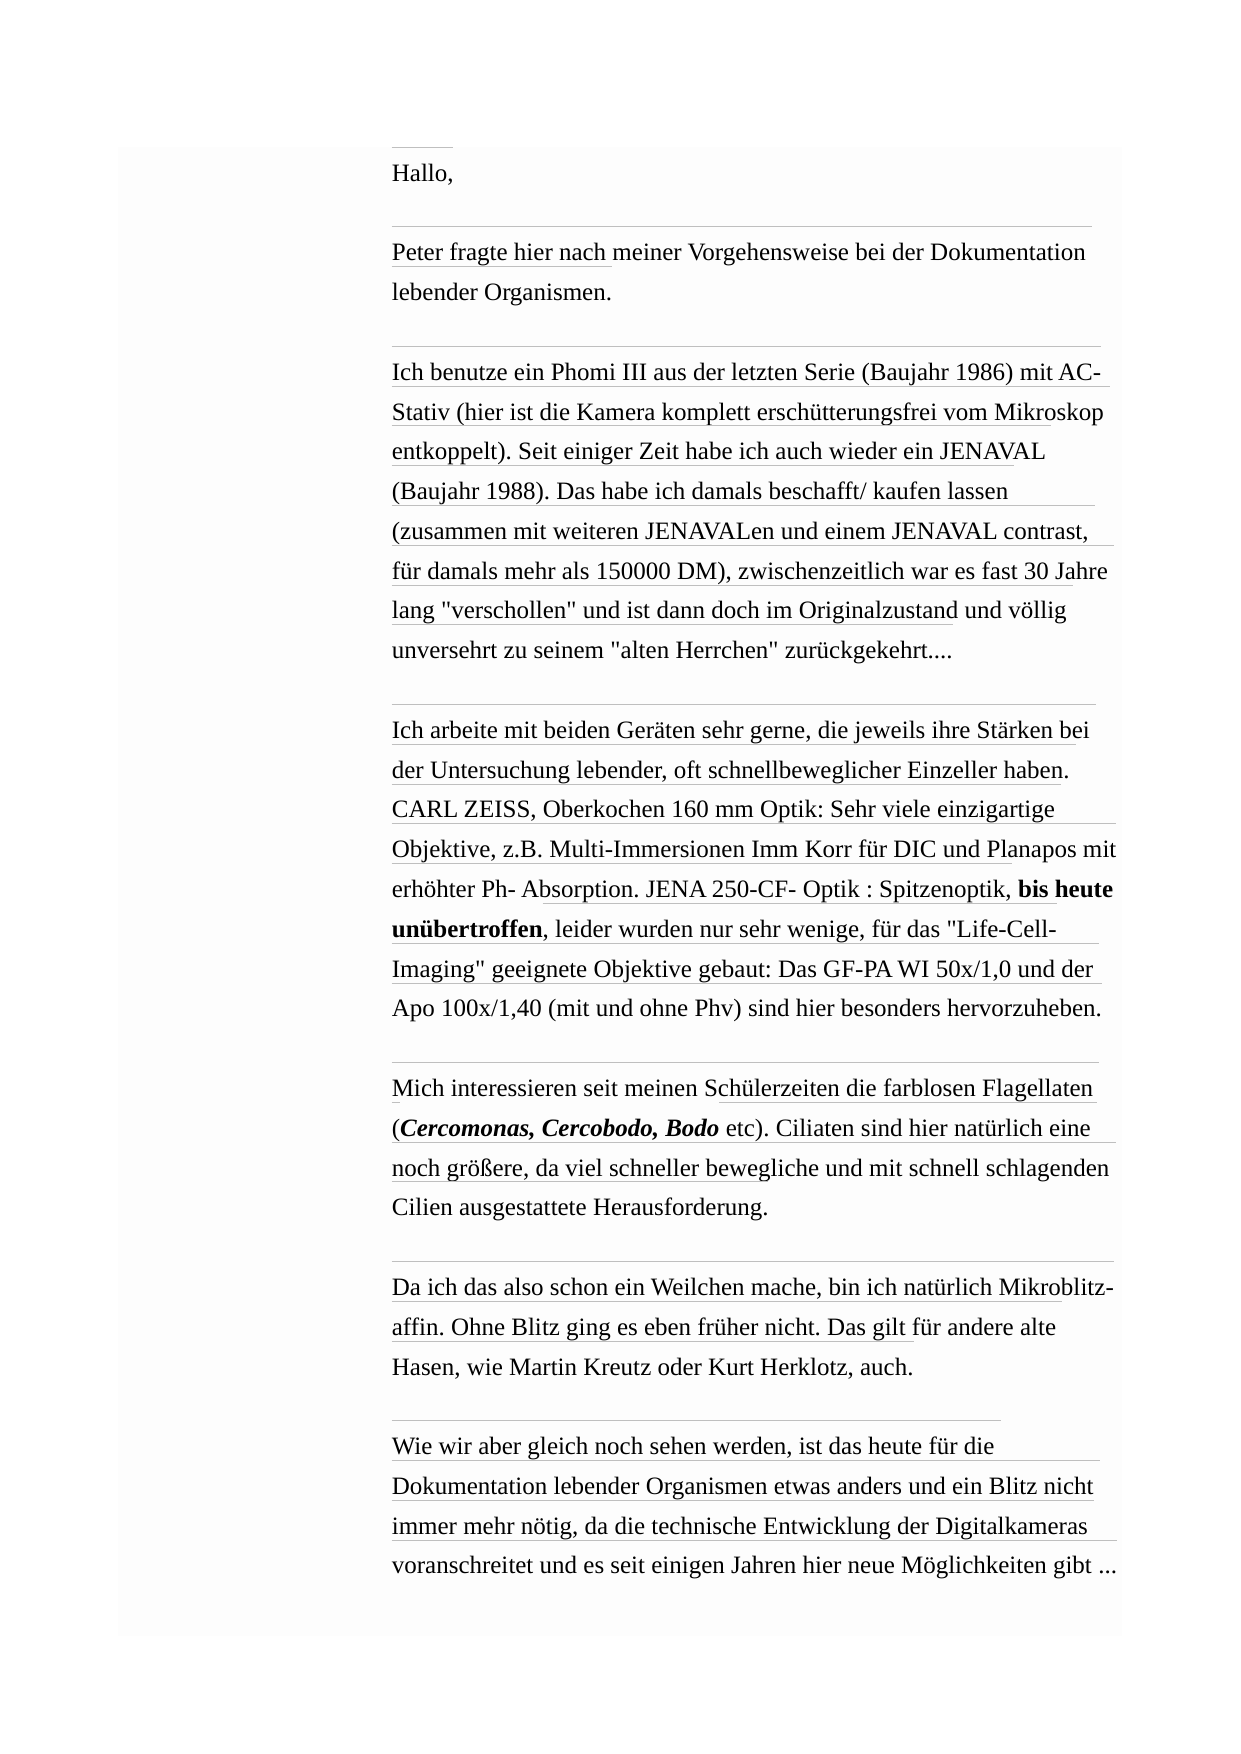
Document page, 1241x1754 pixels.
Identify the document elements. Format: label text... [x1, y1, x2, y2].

text Hallo, Peter fragte hier nach meiner Vorgehensweise bei der Dokumentation lebender Organismen. Ich benutze ein Phomi III aus der letzten Serie (Baujahr 1986) mit AC-Stativ (hier ist die Kamera komplett erschütterungsfrei vom Mikroskop entkoppelt). Seit einiger Zeit habe ich auch wieder ein JENAVAL (Baujahr 1988). Das habe ich damals beschafft/ kaufen lassen (zusammen mit weiteren JENAVALen und einem JENAVAL contrast, für damals mehr als 150000 DM), zwischenzeitlich war es fast 30 Jahre lang "verschollen" und ist dann doch im Originalzustand und völlig unversehrt zu seinem "alten Herrchen" zurückgekehrt.... Ich arbeite mit beiden Geräten sehr gerne, die jeweils ihre Stärken bei der Untersuchung lebender, oft schnellbeweglicher Einzeller haben. CARL ZEISS, Oberkochen 160 mm Optik: Sehr viele einzigartige Objektive, z.B. Multi-Immersionen Imm Korr für DIC und Planapos mit erhöhter Ph- Absorption. JENA 250-CF- Optik : Spitzenoptik, bis heute unübertroffen, leider wurden nur sehr wenige, für das "Life-Cell-Imaging" geeignete Objektive gebaut: Das GF-PA WI 50x/1,0 und der Apo 100x/1,40 (mit und ohne Phv) sind hier besonders hervorzuheben. Mich interessieren seit meinen Schülerzeiten die farblosen Flagellaten (Cercomonas, Cercobodo, Bodo etc). Ciliaten sind hier natürlich eine noch größere, da viel schneller bewegliche und mit schnell schlagenden Cilien ausgestattete Herausforderung. Da ich das also schon ein Weilchen mache, bin ich natürlich Mikroblitz-affin. Ohne Blitz ging es eben früher nicht. Das gilt für andere alte Hasen, wie Martin Kreutz oder Kurt Herklotz, auch. Wie wir aber gleich noch sehen werden, ist das heute für die Dokumentation lebender Organismen etwas anders und ein Blitz nicht immer mehr nötig, da die technische Entwicklung der Digitalkameras voranschreitet und es seit einigen Jahren hier neue Möglichkeiten gibt ... Über die Unterschiede zwischen dem ZEISS- Doppelkollektor und anderen, vor allem von Jürgen Stahlschmidt vorangetriebenen Mikroblitz- Lösungen kann man auch sicher viel schreiben. Ich bleibe hier bei dem Praktischen und Wesentlichen. Am JENAVAL benutze ich einen, von Jürgen Stahlschmidt umgebauten Mikroblitz I von ERNST LEITZ, Wetzlar aus den 1950er Jahren. Der hat den Vorteil eines Spiegelsystems mit 100% Pilotlicht oder 90% Blitz: 10% Pilotlicht. Spätere Ausführungen bekamen dann andere Teilungen (70:30 und 80:20). Der JENAVAL- Fototubus hat eine 20% vis: 80% doc- Stellung. Mit dieser Anpassung von Jürgen Stahlschmidt ist man auch zukunftsicher, da kein Blitzgerät umgebaut werden muss. Beim CZO Doppelkollektor ist das anders. Für Videoaufnahmen und das TTL- Mikroblitzen ist die PANASONIC LUMIX G 9 sehr gut geeignet. Um alle Blitzfunktionalitäten nutzen zu können (Blitzen mit Weißpunktverschiebung im Farbraum), braucht man aber den sehr teuren PANASONIC Blitz DMW-FL 580. Zu dem Thema habe ich mal eine ppt gemacht (etwa 60 Folien), daraus ein paar Ausschnitte: 1. Die Anpassung (sinngemäß gibt es für viele Kameras andere Anpassungen an ZEISS- Mikroskope, siehe Kamera-Assistent im micro-shop): JENAVAL mit Phasenkontrast- Apochromaten (3x) und Selbstbau HR- DIK (3x). Blitzumbau: Jürgen Stahlschmidt. LED- Lampenumbau: Stephan Hiller. Ihr seid die Helden! Am JENAVAL benutze ich auch eine Adaption des CZO Gleittisches. Das ist für die Untersuchung lebender Protisten ungemein praktisch. Die Feinauflösung der Verschiebung beträgt < 2 µm (!). 2. Der Blitzstrahlengang: Zusätzliche Konversionfilter können bequem verwendet werden. 3. Der Workflow mit der PANASONIC LUMIX G 9 Das ist eine der Funktionalitäten, die nicht bei allen Digitalkameras zusammen mit dem Blitz funktionieren! Leider. Viele Kameras benutzen nur die mit der Blitzfunktion mögliche Einstellung der Weißbalance -wenn überhaupt: Der Unterschied sieht dann so aus (Mikroblitzaufnahmen am Beispiel von Cercomonas longicauda): Im JENAVAL Phasenkontrast wird vor dem Blitzen zusätzlich der Farbraum stark verstellt, sodass der Phasenring- bedingte, visuell leicht bräunliche JENA 250- CF- Phasenkontrast das charakteristische ZEISS, Oberkochen- Phasenkontrast- Grau bekommt, wenn man dies will (der normale JENAVAL Phv ist aber praktisch Halo-frei und mich stört der etwas bräunliche Hintergrundfarbton nicht): Die Videofunktionalität ist bei einigen Digitalkameras inzwischen so gut, das man (fast) keinen Mikroblitz mehr braucht. Wesentlicher Vorteil hier: Keine aufwendige und lichtschluckende Blitzeinrichtung mehr nötig. Man braucht nur wenig Licht und kann trotzdem gut scharfstellen. Die Weißabgleichs- Optionen funktionieren alle im Videomodus. Sehr einfaches und bequemes Arbeiten. Alle Szenarien (DIK, Ph etc.) können auf verschiedene "Settings" gelegt werden und sind einfach abrufbar. Die Einzelbilder extrahiere ich aus den aufgenommenen Videosequenzen (mp.4) mit dem VLC- Player (Funktion: "Videoschnappschuss machen"). Natürlich gibt es dafür auch Software zu kaufen, die ich aber noch nicht benötige, da -wie man sieht- die extrahierten Einzelbilder ganz passabel aussehen: Nano- Flagellat Bodo angustus. Hochauflösender Selbstbau- DIK am JENAVAL mit JENA 250-CF Apochromat 100x/1,40 und achr. apl. Kondensorkopf 1,3 Pol, immergiert mit kalkarmen Jenaer Leitungswasser; Agarosepräparat nach Heunert. Keine weitere Bildbearbeitung. Farbaufnahme. Einzelbild- Extraktion mit VLC- Player aus mp4- Videosequenz. Cercomonas granulifera, Syncytienbildung. Aufnahme: Steffen Clauß mit FUJIFILM- Kamera und JENA 250-CF Planachromat (fl) 100x/ 1,30 mit JENAVAL DIK. Einzelbild- Extraktion mit VLC- Player aus mp4- Videosequenz (das war ich). FAZIT: Ich blitze kaum noch .... nur aus alter Gewohnheit und Jürgen zuliebe ab und zu, für das absolut perfekt aufgenommene Bild. ABER: Für sehr schnell bewegliche Flagellaten/ Protisten kommt man um das Mikroblitzen nicht ganz herum. Wer hier aber trotzdem nicht Blitzen will, muss viel "Filmen" und dann das geeignete Bild mit noch mehr Geduld aus dem mp4- Video bzw. den 6K/ 4K- Fotoserien heraussuchen. Das funktioniert dann aber auch recht ordentlich. Wenn man nach Heunert präpariert (Agar- Präparat), sorgt man so dafür, dass sich die Protisten direkt an der Deckglasunterseite befinden und man deshalb keine sphärische Aberration hat (man kann hierzu die Deckgläser auch schwimmend auf die Probenhabitate auflegen, ein paar Tage warten und dann direkt mikroskopieren). Beide Methoden bewirken auch, dass die Protisten nach Absaugen überschüssiger Flüssigkeit in ihrer Beweglichkeit eingeschränkt werden. LG Michael NACHTRAG: Was ich hier geschildert habe, wird in der Vogelbeobachtung schon lange gemacht und dazu gibt es ein sehr gut gemachtes Video, gewürzt mit feinem britischem Witz: https://www.youtube.com/watch?v=ZFyXPNcKvMQ&list=PLLOTO6SoDdXk4EcYCCYh7Nt8idlcIu4rA&index=16 Da wird auch beschrieben, wie man aus einem PANASONIC- Video (eigentlich ist der Begriff hier falsch, gemeint sind hier vor allem die Einzelbildserien in 4K, siehe unten) durch die "4K Still/ 4K- Photo- Mode"- Funktion direkt Einzelbilder (Frame Grab von der Kamera) herausextrahieren kann, das geht sehr einfach. Was man mit dem Eisvogel hinkriegt geht auch bei Protisten. Das ist nahezu phantastisch, wenn man sich darauf eingearbeitet hat. Aber besser als Paul Hackett kann das niemand darstellen. Hier der Anfang aus der deutschen Bedienungsanleitung der DC-G 9 (sogar 6K Bildserien sind möglich): PANASONIC war da sehr früh Vorreiter. Andere LUMIX- Modelle können das aber auch (GX-8). [392, 147, 1122, 1619]
